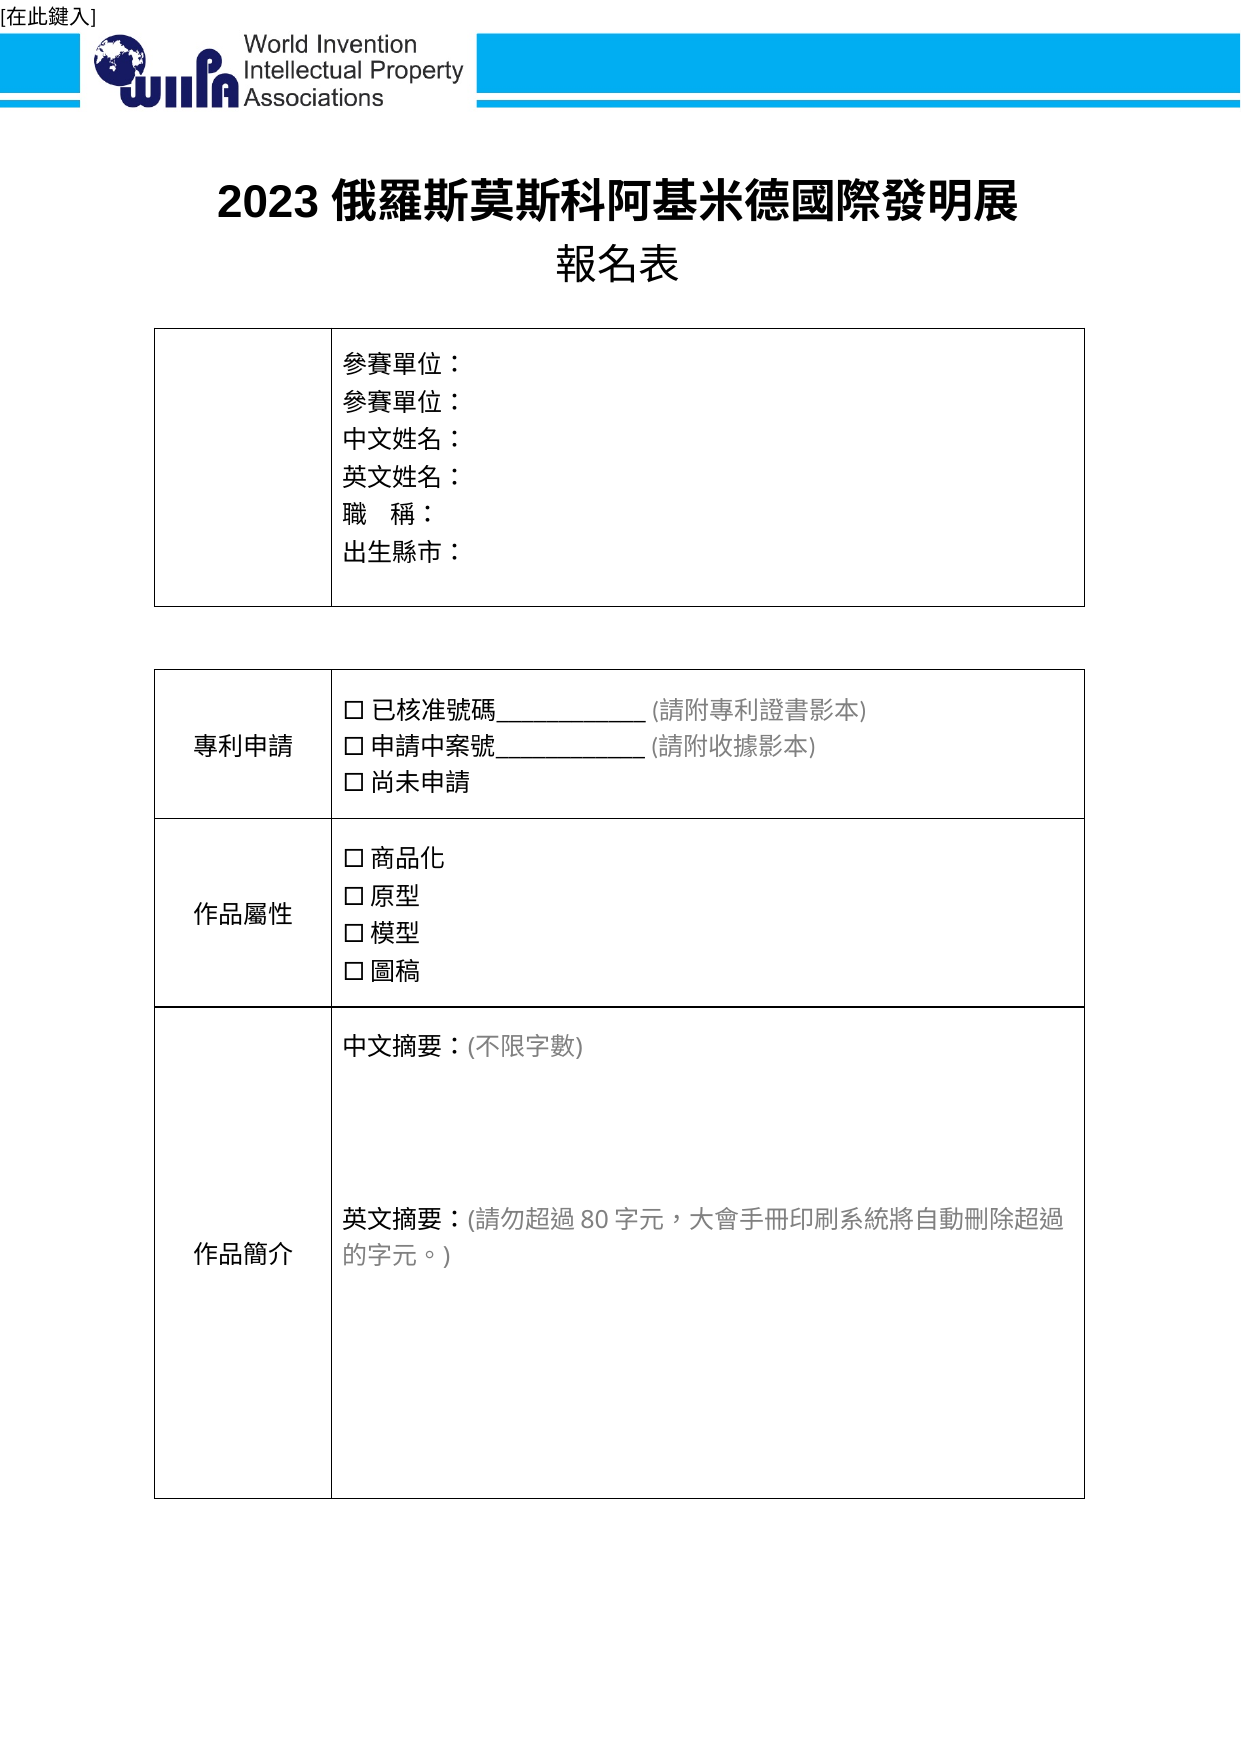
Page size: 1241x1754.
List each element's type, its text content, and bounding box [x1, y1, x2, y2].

table_header 專利申請 [155, 670, 331, 818]
table_cell 參賽單位： 參賽單位： 中文姓名： 英文姓名： 職 稱： 出生縣市： [332, 329, 1084, 606]
table_cell 作品簡介 [155, 1008, 331, 1498]
table_header  已核准號碼____________ (請附專利證書影本)  申請中案號____________ (請附收據影本)  尚未申請 [332, 670, 1084, 818]
table_cell 作品屬性 [155, 819, 331, 1006]
table_cell 中文摘要：(不限字數) 英文摘要：(請勿超過80字元，大會手冊印刷系統將自動刪除超過的字元。) [332, 1008, 1084, 1498]
table_cell [155, 329, 331, 606]
table_cell  商品化  原型  模型  圖稿 [332, 819, 1084, 1006]
